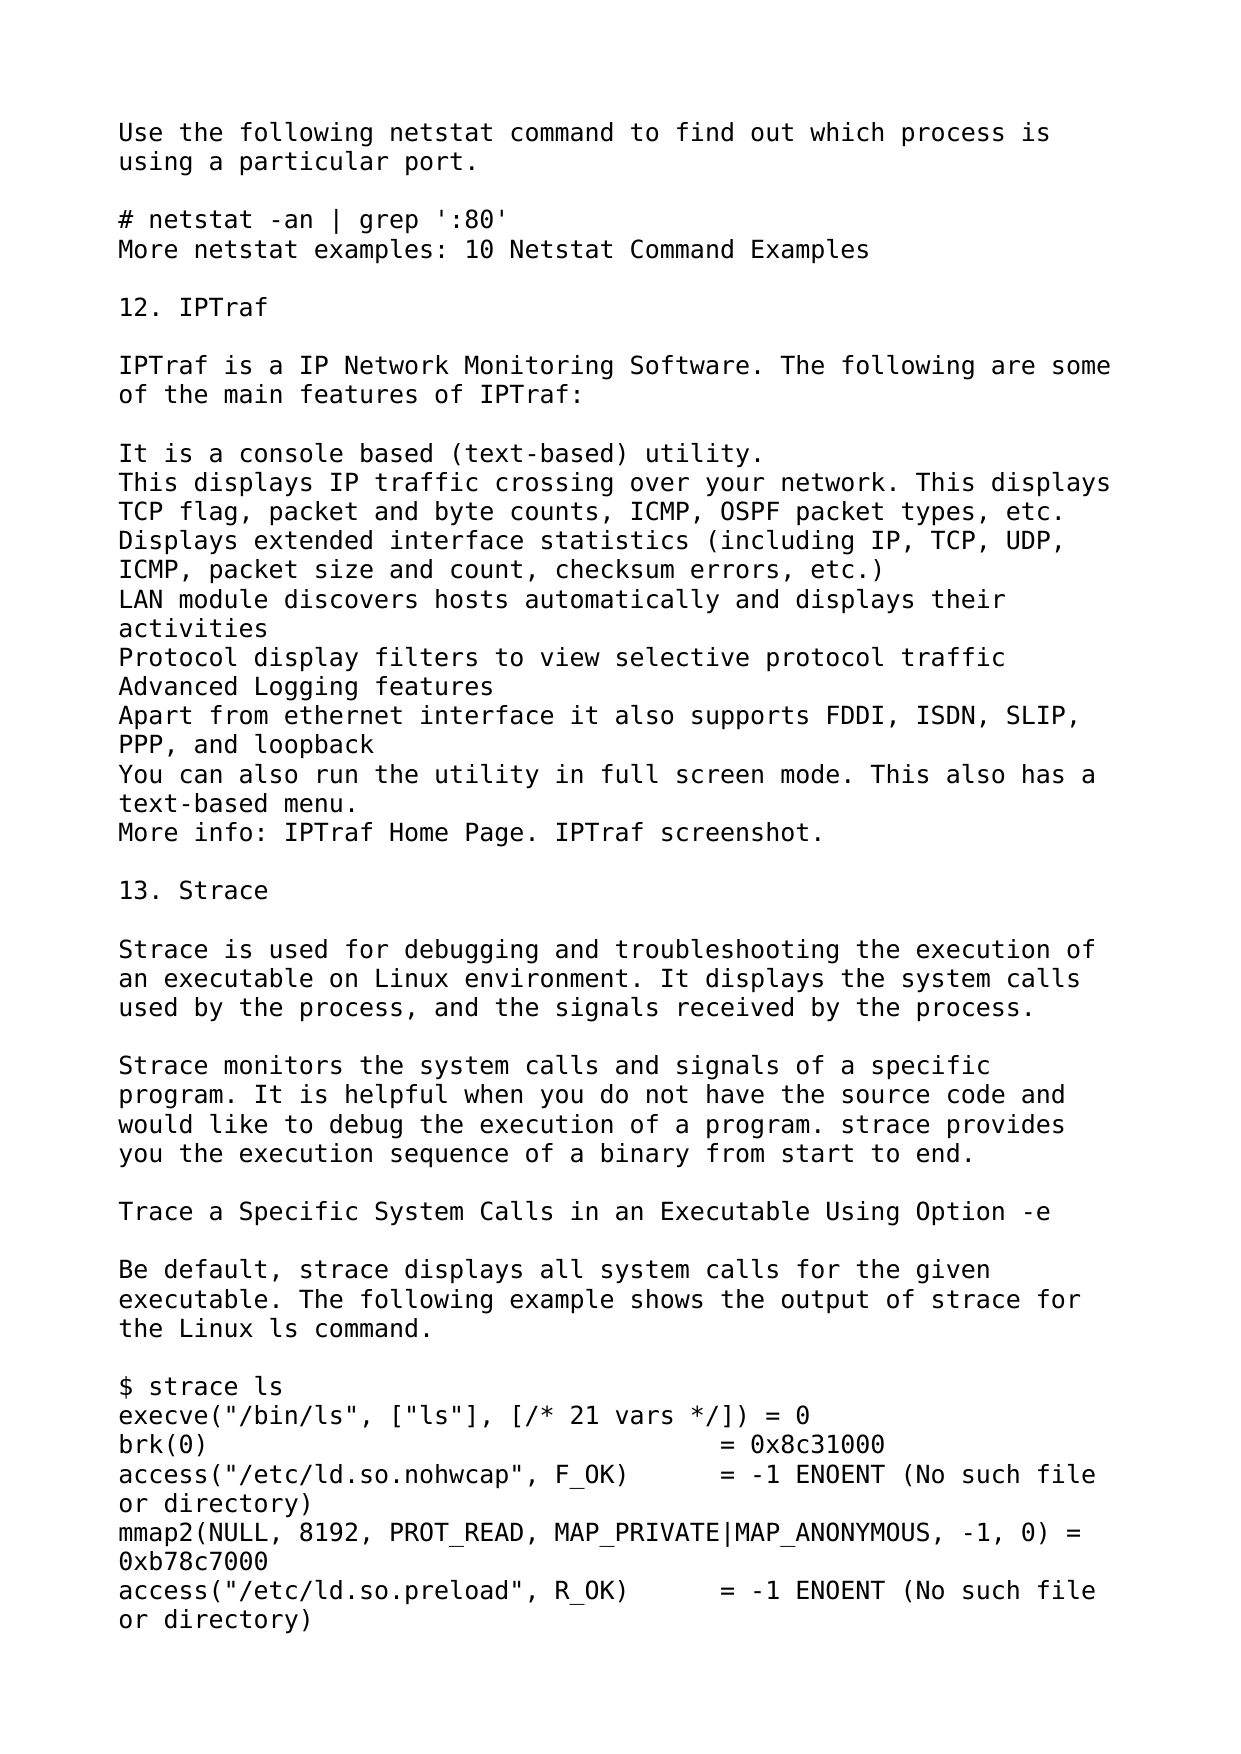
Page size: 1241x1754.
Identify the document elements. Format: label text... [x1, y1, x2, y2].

text - Use the following netstat command to find out which process is using a particular port. # netstat -an | grep ':80' More netstat examples: 10 Netstat Command Examples 12. IPTraf IPTraf is a IP Network Monitoring Software. The following are some of the main features of IPTraf: It is a console based (text-based) utility. This displays IP traffic crossing over your network. This displays TCP flag, packet and byte counts, ICMP, OSPF packet types, etc. Displays extended interface statistics (including IP, TCP, UDP, ICMP, packet size and count, checksum errors, etc.) LAN module discovers hosts automatically and displays their activities Protocol display filters to view selective protocol traffic Advanced Logging features Apart from ethernet interface it also supports FDDI, ISDN, SLIP, PPP, and loopback You can also run the utility in full screen mode. This also has a text-based menu. More info: IPTraf Home Page. IPTraf screenshot. 13. Strace Strace is used for debugging and troubleshooting the execution of an executable on Linux environment. It displays the system calls used by the process, and the signals received by the process. Strace monitors the system calls and signals of a specific program. It is helpful when you do not have the source code and would like to debug the execution of a program. strace provides you the execution sequence of a binary from start to end. Trace a Specific System Calls in an Executable Using Option -e Be default, strace displays all system calls for the given executable. The following example shows the output of strace for the Linux ls command. $ strace ls execve("/bin/ls", ["ls"], [/* 21 vars */]) = 0 brk(0) = 0x8c31000 access("/etc/ld.so.nohwcap", F_OK) = -1 ENOENT (No such file or directory) mmap2(NULL, 8192, PROT_READ, MAP_PRIVATE|MAP_ANONYMOUS, -1, 0) = 0xb78c7000 access("/etc/ld.so.preload", R_OK) = -1 ENOENT (No such file or directory) [118, 118, 1122, 1635]
